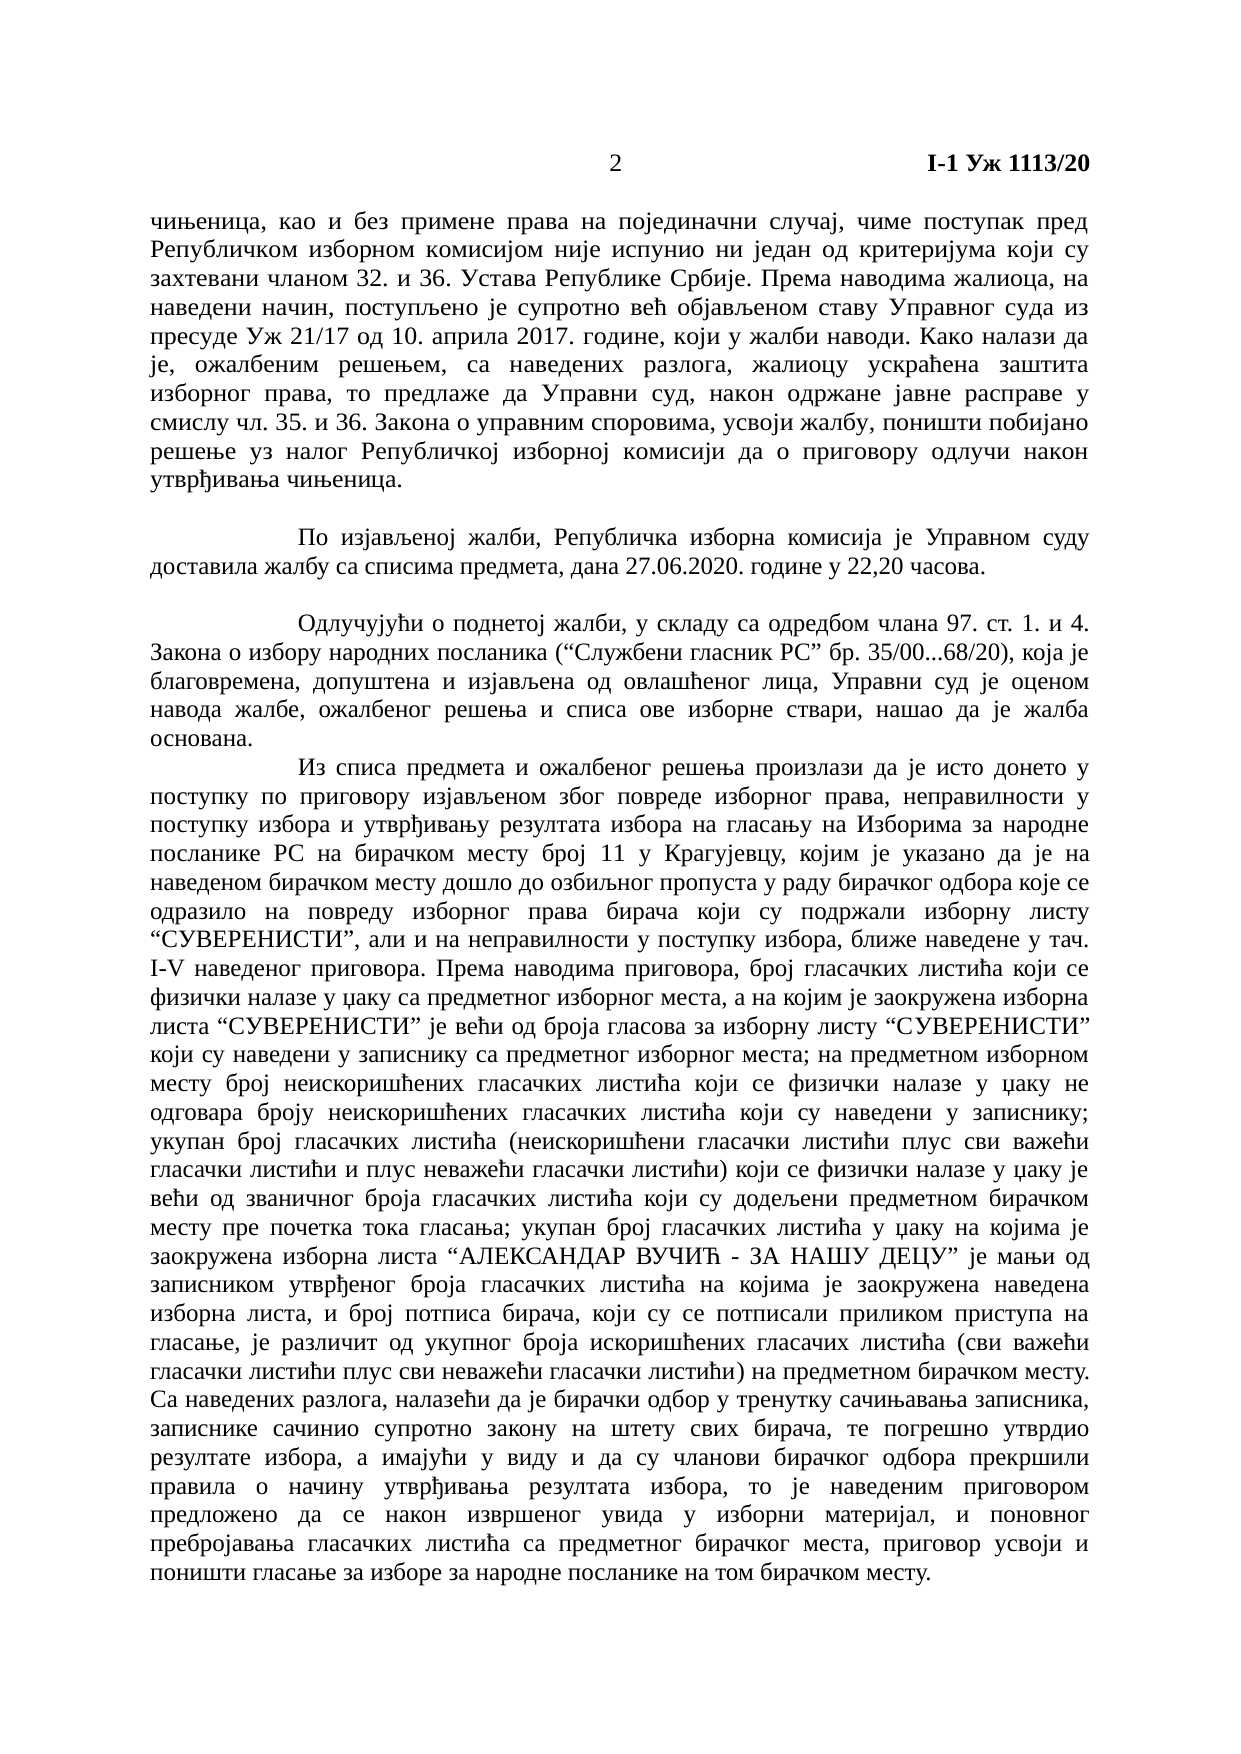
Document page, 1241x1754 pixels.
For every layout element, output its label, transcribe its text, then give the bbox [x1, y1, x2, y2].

text Из списа предмета и ожалбеног решења произлази да је исто донето у поступку по приговору изјављеном због повреде изборног права, неправилности у поступку избора и утврђивању резултата избора на гласању на Изборима за народне посланике РС на бирачком месту број 11 у Крагујевцу, којим је указано да је на наведеном бирачком месту дошло до озбиљног пропуста у раду бирачког одбора које се одразило на повреду изборног права бирача који су подржали изборну листу “СУВЕРЕНИСТИ”, али и на неправилности у поступку избора, ближе наведене у тач. I-V наведеног приговора. Према наводима приговора, број гласачких листића који се физички налазе у џаку са предметног изборног места, а на којим је заокружена изборна листа “СУВЕРЕНИСТИ” је већи од броја гласова за изборну листу “СУВЕРЕНИСТИ” који су наведени у записнику са предметног изборног места; на предметном изборном месту број неискоришћених гласачких листића који се физички налазе у џаку не одговара броју неискоришћених гласачких листића који су наведени у записнику; укупан број гласачких листића (неискоришћени гласачки листићи плус сви важећи гласачки листићи и плус неважећи гласачки листићи) који се физички налазе у џаку је већи од званичног броја гласачких листића који су додељени предметном бирачком месту пре почетка тока гласања; укупан број гласачких листића у џаку на којима је заокружена изборна листа “АЛЕКСАНДАР ВУЧИЋ - ЗА НАШУ ДЕЦУ” је мањи од записником утврђеног броја гласачких листића на којима је заокружена наведена изборна листа, и број потписа бирача, који су се потписали приликом приступа на гласање, је различит од укупног броја искоришћених гласачих листића (сви важећи гласачки листићи плус сви неважећи гласачки листићи) на предметном бирачком месту. Са наведених разлога, налазећи да је бирачки одбор у тренутку сачињавања записника, записнике сачинио супротно закону на штету свих бирача, те погрешно утврдио резултате избора, а имајући у виду и да су чланови бирачког одбора прекршили правила о начину утврђивања резултата избора, то је наведеним приговором предложено да се након извршеног увида у изборни материјал, и поновног пребројавања гласачких листића са предметног бирачког места, приговор усвоји и поништи гласање за изборе за народне посланике на том бирачком месту. [150, 752, 1090, 1586]
text чињеница, као и без примене права на појединачни случај, чиме поступак пред Републичком изборном комисијом није испунио ни један од критеријума који су захтевани чланом 32. и 36. Устава Републике Србије. Према наводима жалиоца, на наведени начин, поступљено је супротно већ објављеном ставу Управног суда из пресуде Уж 21/17 од 10. априла 2017. године, који у жалби наводи. Како налази да је, ожалбеним решењем, са наведених разлога, жалиоцу ускраћена заштита изборног права, то предлаже да Управни суд, након одржане јавне расправе у смислу чл. 35. и 36. Закона о управним споровима, усвоји жалбу, поништи побијано решење уз налог Републичкој изборној комисији да о приговору одлучи након утврђивања чињеница. [150, 206, 1090, 493]
text Одлучујући о поднетој жалби, у складу са одредбом члана 97. ст. 1. и 4. Закона о избору народних посланика (“Службени гласник РС” бр. 35/00...68/20), која је благовремена, допуштена и изјављена од овлашћеног лица, Управни суд је оценом навода жалбе, ожалбеног решења и списа ове изборне ствари, нашао да је жалба основана. [150, 608, 1090, 752]
text По изјављеној жалби, Републичка изборна комисија је Управном суду доставила жалбу са списима предмета, дана 27.06.2020. године у 22,20 часова. [150, 522, 1090, 579]
